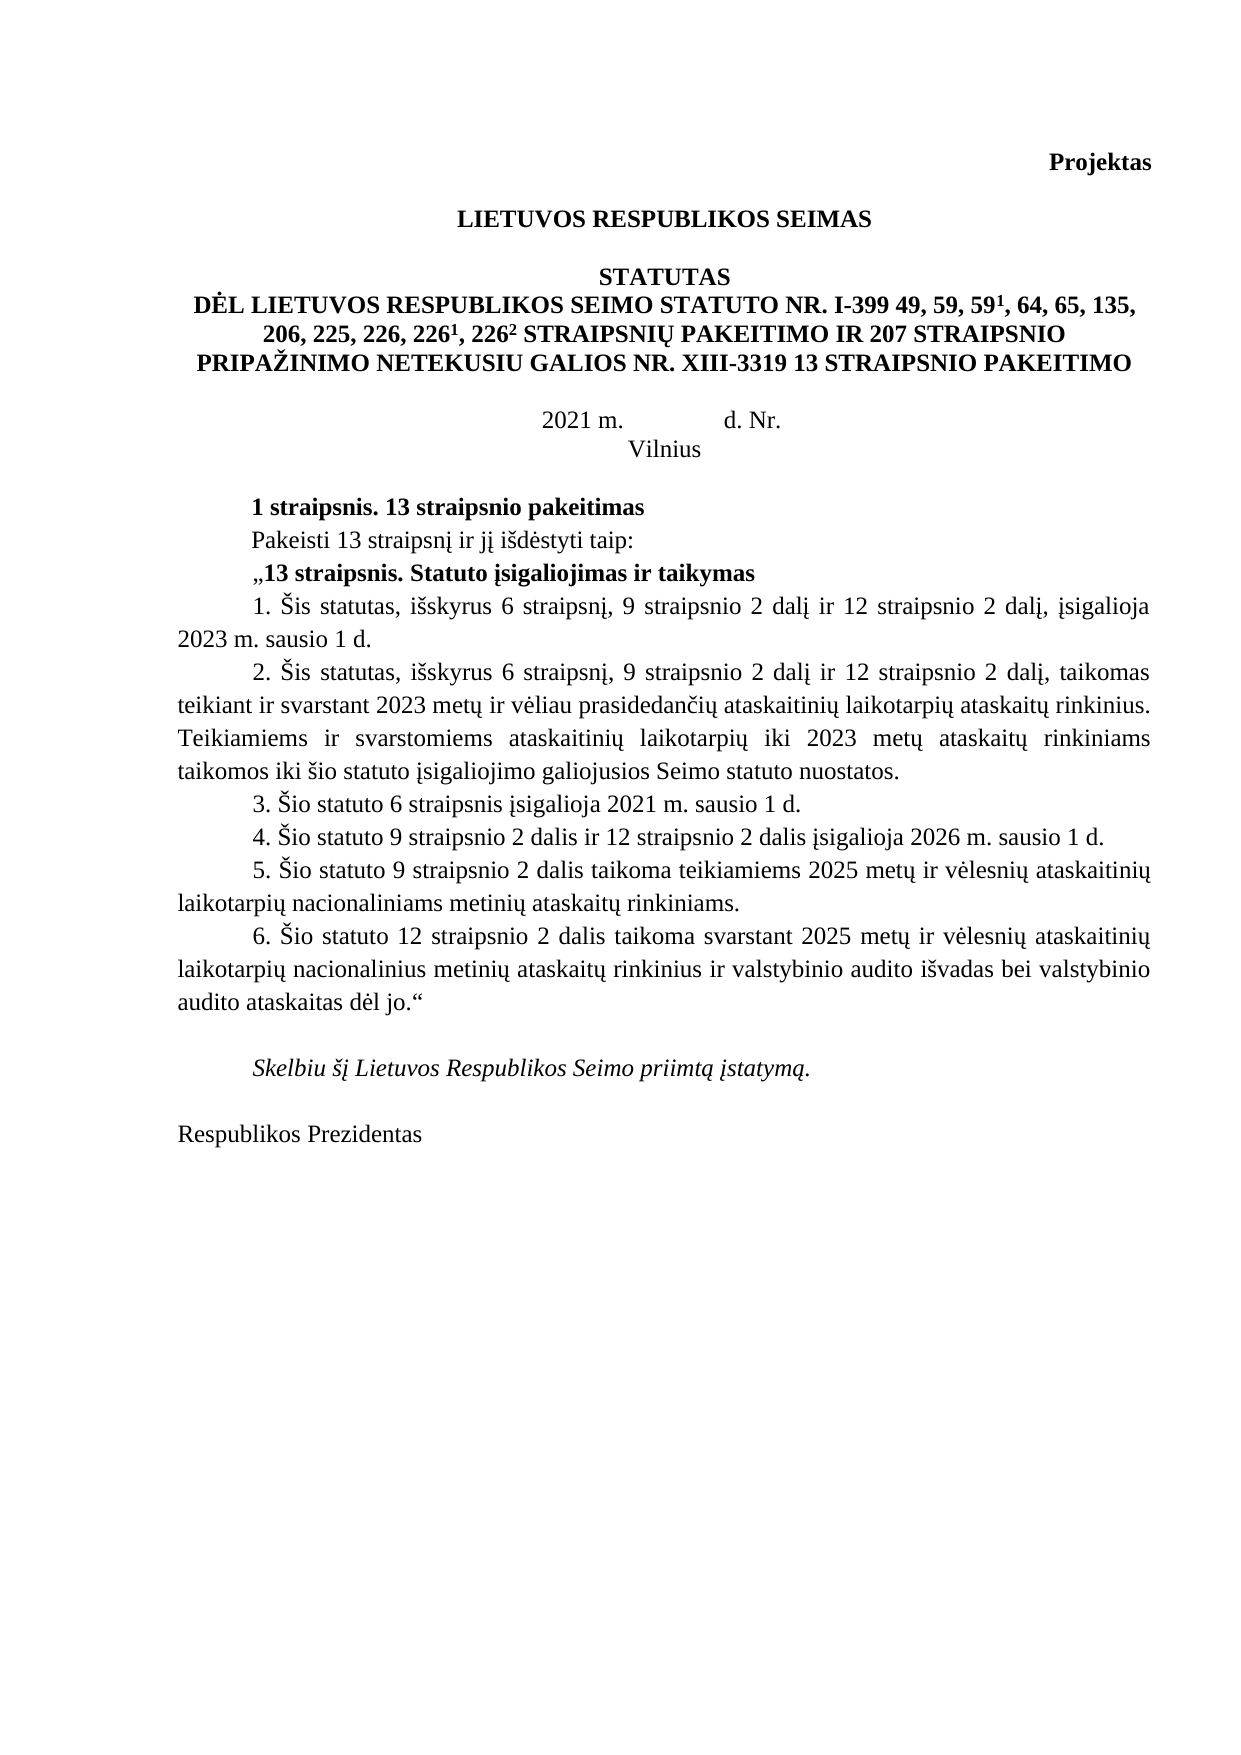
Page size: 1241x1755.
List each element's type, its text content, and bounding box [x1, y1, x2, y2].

text 2021 m. d. Nr. [177, 406, 1152, 434]
text Projektas [177, 147, 1152, 176]
text Vilnius [177, 434, 1152, 463]
text 1 straipsnis. 13 straipsnio pakeitimas [251, 492, 1152, 521]
text 6. Šio statuto 12 straipsnio 2 dalis taikoma svarstant 2025 metų ir vėlesnių ataskaitinių laikotarpių nacionalinius metinių ataskaitų rinkinius ir valstybinio audito išvadas bei valstybinio audito ataskaitas dėl jo.“ [177, 921, 1152, 1016]
text Skelbiu šį Lietuvos Respublikos Seimo priimtą įstatymą. [177, 1053, 1152, 1082]
text 3. Šio statuto 6 straipsnis įsigalioja 2021 m. sausio 1 d. [177, 789, 1152, 818]
text STATUTAS [177, 262, 1152, 291]
text Respublikos Prezidentas [177, 1119, 1152, 1148]
text LIETUVOS RESPUBLIKOS SEIMAS [177, 204, 1152, 233]
text 1. Šis statutas, išskyrus 6 straipsnį, 9 straipsnio 2 dalį ir 12 straipsnio 2 dalį, įsigalioja 2023 m. sausio 1 d. [177, 591, 1152, 653]
text 2. Šis statutas, išskyrus 6 straipsnį, 9 straipsnio 2 dalį ir 12 straipsnio 2 dalį, taikomas teikiant ir svarstant 2023 metų ir vėliau prasidedančių ataskaitinių laikotarpių ataskaitų rinkinius. Teikiamiems ir svarstomiems ataskaitinių laikotarpių iki 2023 metų ataskaitų rinkiniams taikomos iki šio statuto įsigaliojimo galiojusios Seimo statuto nuostatos. [177, 657, 1152, 785]
text „13 straipsnis. Statuto įsigaliojimas ir taikymas [177, 558, 1152, 587]
text 5. Šio statuto 9 straipsnio 2 dalis taikoma teikiamiems 2025 metų ir vėlesnių ataskaitinių laikotarpių nacionaliniams metinių ataskaitų rinkiniams. [177, 855, 1152, 917]
text 4. Šio statuto 9 straipsnio 2 dalis ir 12 straipsnio 2 dalis įsigalioja 2026 m. sausio 1 d. [177, 822, 1152, 851]
text DĖL LIETUVOS RESPUBLIKOS SEIMO STATUTO NR. I-399 49, 59, 591, 64, 65, 135, 206, 225, 226, 2261, 2262 STRAIPSNIŲ PAKEITIMO IR 207 STRAIPSNIO PRIPAŽINIMO NETEKUSIU GALIOS NR. XIII-3319 13 STRAIPSNIO pakeitimO [177, 291, 1152, 377]
text Pakeisti 13 straipsnį ir jį išdėstyti taip: [177, 525, 1152, 554]
